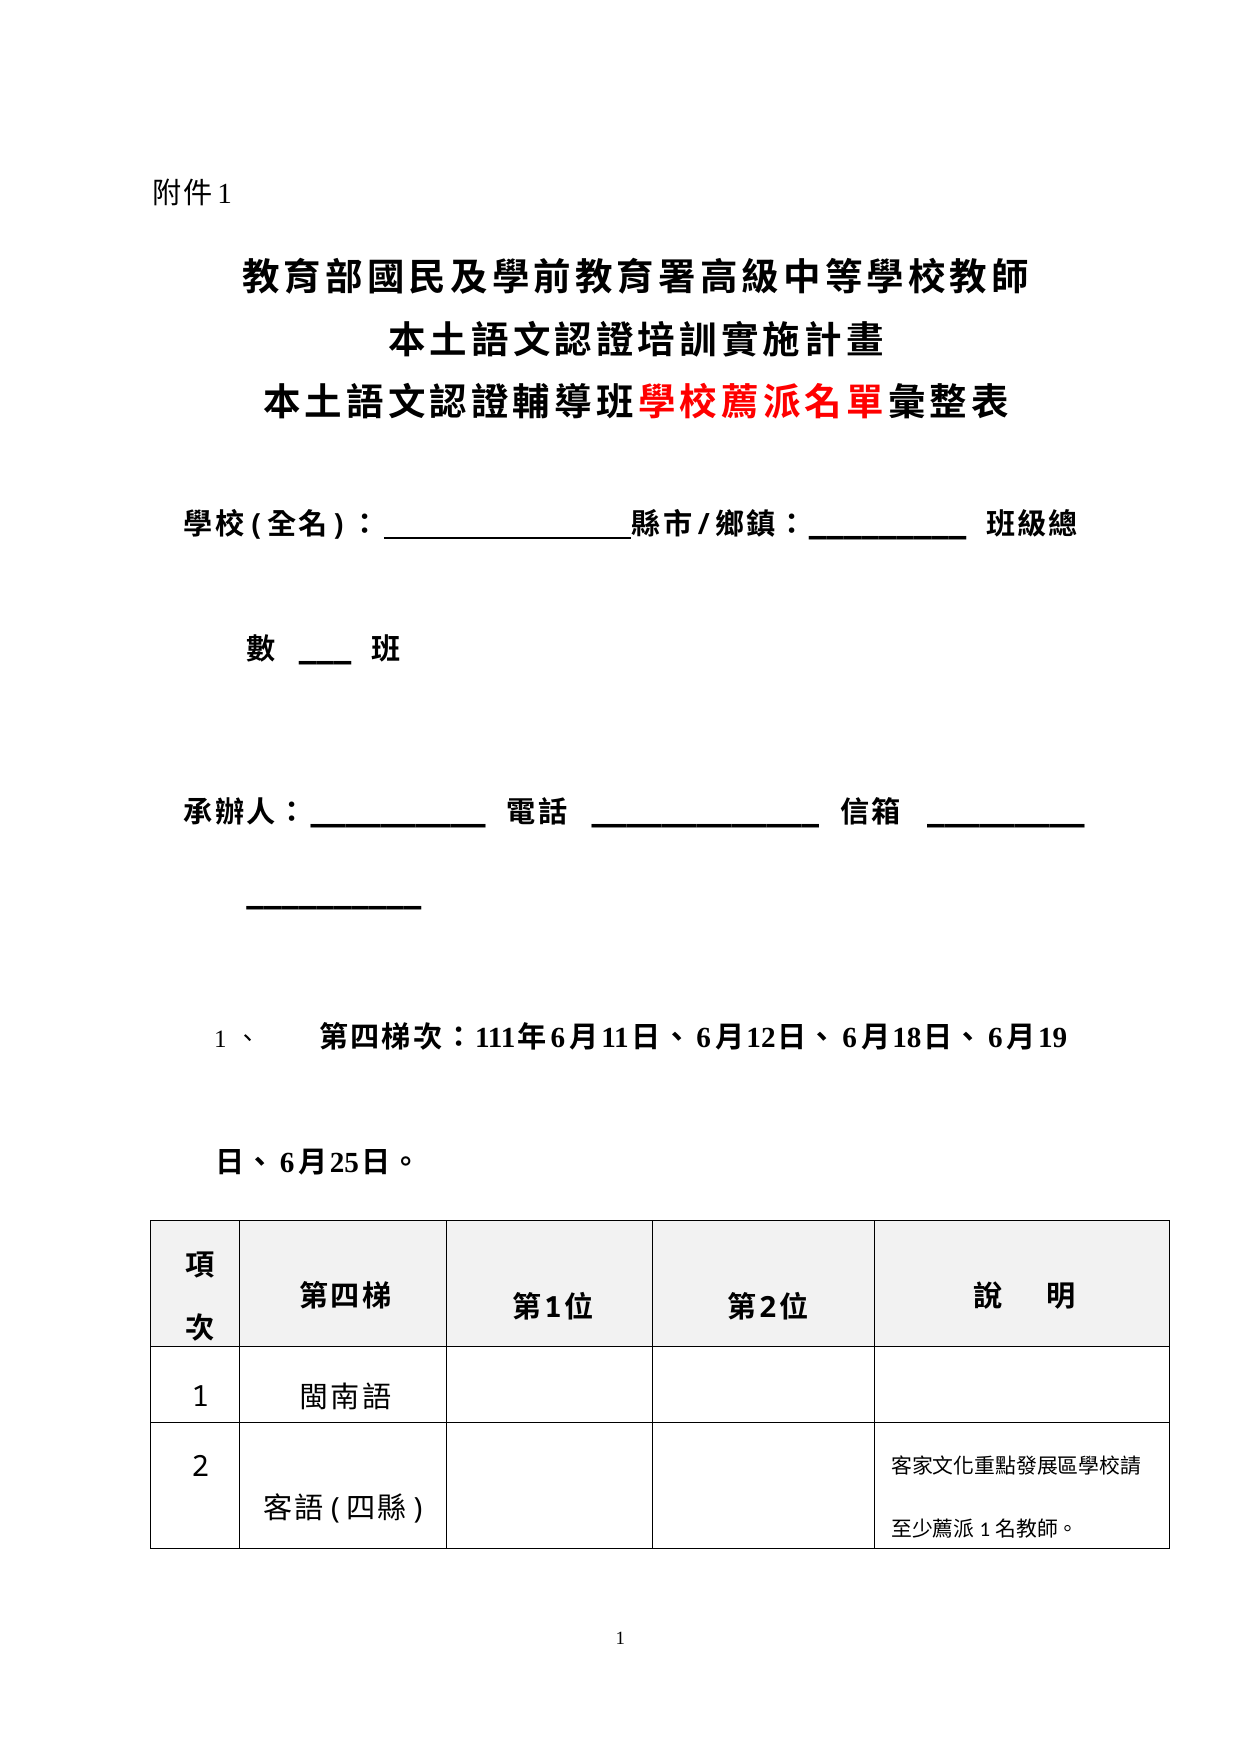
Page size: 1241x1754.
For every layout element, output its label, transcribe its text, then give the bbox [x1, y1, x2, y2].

table_cell [653, 1423, 874, 1548]
table_cell 客語(四縣) [240, 1423, 446, 1548]
table_header 項次 [151, 1221, 239, 1346]
table_cell 1 [151, 1347, 239, 1422]
table_header 說 明 [875, 1221, 1169, 1346]
table_cell 客家文化重點發展區學校請至少薦派1名教師。 [875, 1423, 1169, 1548]
text 附件1 [151, 108, 1089, 233]
table_cell 2 [151, 1423, 239, 1548]
text 學校(全名)： 縣市/鄉鎮：_________ 班級總數 ___ 班 [176, 439, 1089, 689]
table_cell 閩南語 [240, 1347, 446, 1422]
table_header 第2位 [653, 1221, 874, 1346]
text 教育部國民及學前教育署高級中等學校教師 [176, 233, 1089, 295]
text 承辦人：__________ 電話 _____________ 信箱 ­­­­­­­­­___________________ [176, 726, 1089, 914]
text 本土語文認證輔導班學校薦派名單彙整表 [176, 358, 1089, 420]
list 第四梯次：111年6月11日、6月12日、6月18日、6月19日、6月25日。 [214, 951, 1089, 1201]
text 本土語文認證培訓實施計畫 [176, 295, 1089, 358]
table_cell [447, 1423, 652, 1548]
table_cell [447, 1347, 652, 1422]
table_header 第1位 [447, 1221, 652, 1346]
table_cell [875, 1347, 1169, 1422]
table_cell [653, 1347, 874, 1422]
table_header 第四梯 [240, 1221, 446, 1346]
